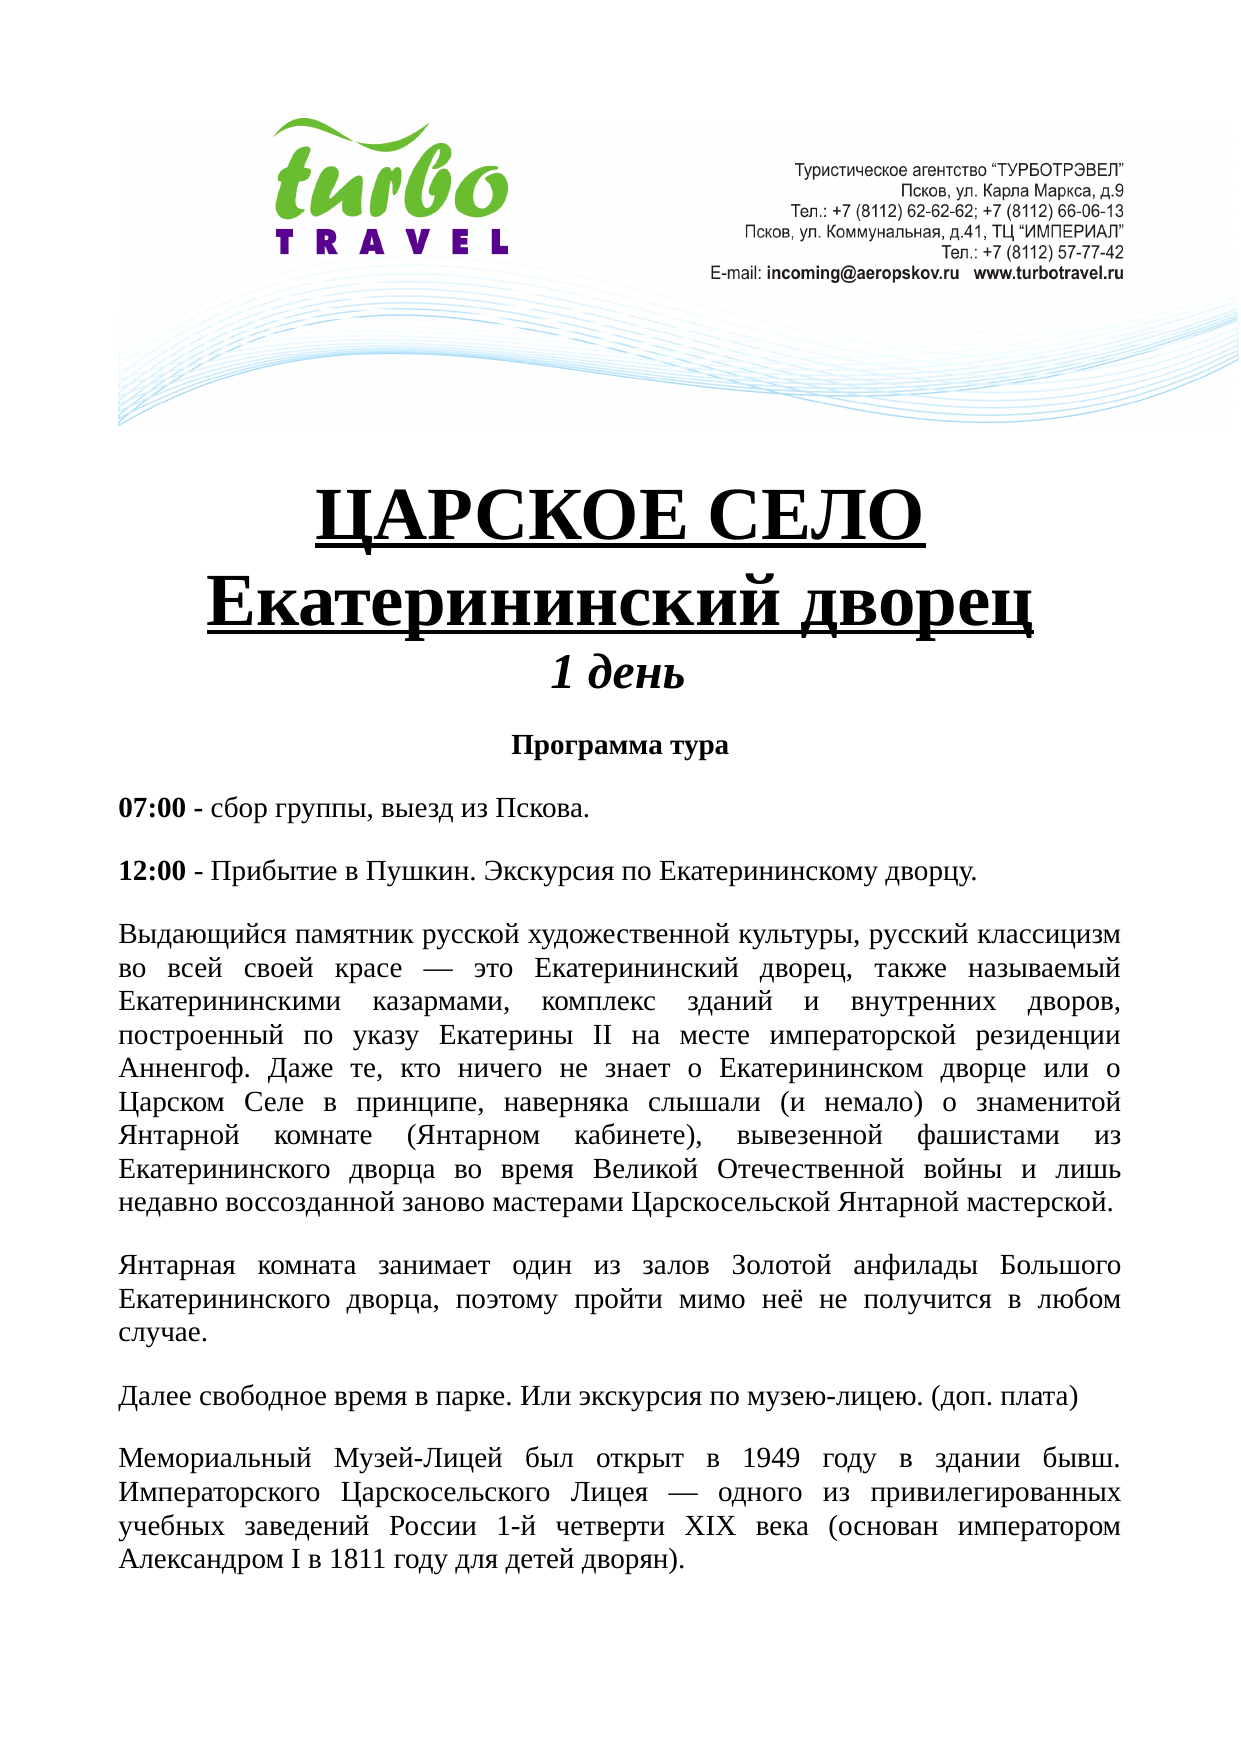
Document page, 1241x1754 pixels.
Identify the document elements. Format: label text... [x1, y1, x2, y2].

text Янтарная комната занимает один из залов Золотой анфилады Большого Екатерининского дворца, поэтому пройти мимо неё не получится в любом случае. [118, 1247, 1122, 1348]
text ЦАРСКОЕ СЕЛО [118, 469, 1122, 555]
text Екатерининский дворец [118, 555, 1122, 642]
text Выдающийся памятник русской художественной культуры, русский классицизм во всей своей красе — это Екатерининский дворец, также называемый Екатерининскими казармами, комплекс зданий и внутренних дворов, построенный по указу Екатерины II на месте императорской резиденции Анненгоф. Даже те, кто ничего не знает о Екатерининском дворце или о Царском Селе в принципе, наверняка слышали (и немало) о знаменитой Янтарной комнате (Янтарном кабинете), вывезенной фашистами из Екатерининского дворца во время Великой Отечественной войны и лишь недавно воссозданной заново мастерами Царскосельской Янтарной мастерской. [118, 916, 1122, 1218]
text Мемориальный Музей-Лицей был открыт в 1949 году в здании бывш. Императорского Царскосельского Лицея — одного из привилегированных учебных заведений России 1-й четверти XIX века (основан императором Александром I в 1811 году для детей дворян). [118, 1441, 1122, 1575]
text Программа тура [118, 727, 1122, 761]
text 12:00 - Прибытие в Пушкин. Экскурсия по Екатерининскому дворцу. [118, 853, 1122, 887]
text Далее свободное время в парке. Или экскурсия по музею-лицею. (доп. плата) [118, 1378, 1122, 1411]
text 1 день [118, 642, 1122, 699]
text 07:00 - сбор группы, выезд из Пскова. [118, 790, 1122, 824]
